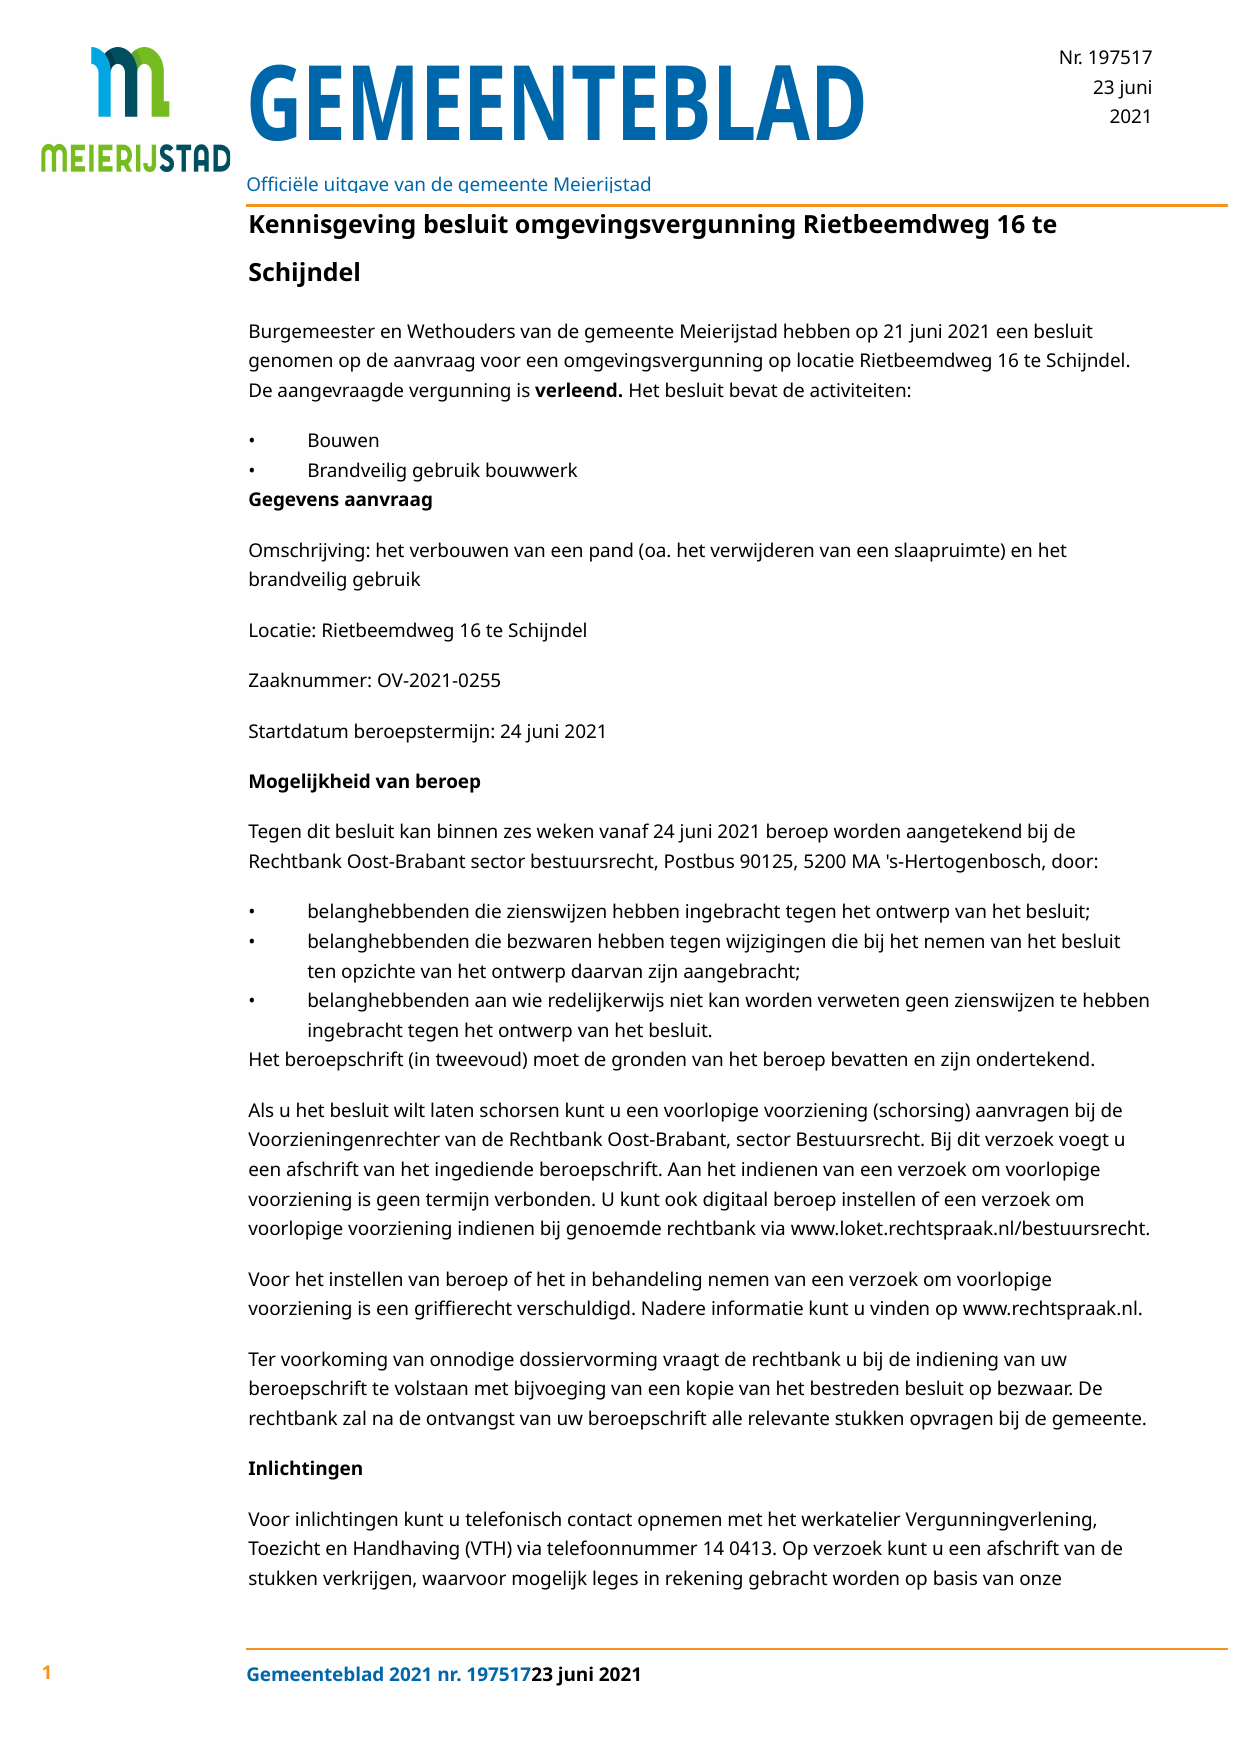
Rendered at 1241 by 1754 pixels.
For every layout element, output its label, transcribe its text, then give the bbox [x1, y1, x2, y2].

text Tegen dit besluit kan binnen zes weken vanaf 24 juni 2021 beroep worden aangetekend bij de Rechtbank Oost-Brabant sector bestuursrecht, Postbus 90125, 5200 MA 's-Hertogenbosch, door: [248, 819, 1152, 874]
list Brandveilig gebruik bouwwerk [248, 457, 1152, 483]
list belanghebbenden die zienswijzen hebben ingebracht tegen het ontwerp van het besluit; [248, 899, 1152, 924]
list Bouwen [248, 427, 1152, 453]
text Mogelijkheid van beroep [248, 768, 1152, 794]
list belanghebbenden aan wie redelijkerwijs niet kan worden verweten geen zienswijzen te hebben ingebracht tegen het ontwerp van het besluit. [248, 987, 1152, 1043]
text Gegevens aanvraag [248, 487, 1152, 512]
text Ter voorkoming van onnodige dossiervorming vraagt de rechtbank u bij de indiening van uw beroepschrift te volstaan met bijvoeging van een kopie van het bestreden besluit op bezwaar. De rechtbank zal na de ontvangst van uw beroepschrift alle relevante stukken opvragen bij de gemeente. [248, 1346, 1152, 1431]
text Omschrijving: het verbouwen van een pand (oa. het verwijderen van een slaapruimte) en het brandveilig gebruik [248, 537, 1152, 592]
text Voor inlichtingen kunt u telefonisch contact opnemen met het werkatelier Vergunningverlening, Toezicht en Handhaving (VTH) via telefoonnummer 14 0413. Op verzoek kunt u een afschrift van de stukken verkrijgen, waarvoor mogelijk leges in rekening gebracht worden op basis van onze [248, 1506, 1152, 1591]
text Startdatum beroepstermijn: 24 juni 2021 [248, 718, 1152, 744]
text Locatie: Rietbeemdweg 16 te Schijndel [248, 617, 1152, 643]
list belanghebbenden die bezwaren hebben tegen wijzigingen die bij het nemen van het besluit ten opzichte van het ontwerp daarvan zijn aangebracht; [248, 928, 1152, 984]
picture [41, 47, 231, 172]
text Kennisgeving besluit omgevingsvergunning Rietbeemdweg 16 te Schijndel [248, 207, 1152, 288]
text Als u het besluit wilt laten schorsen kunt u een voorlopige voorziening (schorsing) aanvragen bij de Voorzieningenrechter van de Rechtbank Oost-Brabant, sector Bestuursrecht. Bij dit verzoek voegt u een afschrift van het ingediende beroepschrift. Aan het indienen van een verzoek om voorlopige voorziening is geen termijn verbonden. U kunt ook digitaal beroep instellen of een verzoek om voorlopige voorziening indienen bij genoemde rechtbank via www.loket.rechtspraak.nl/bestuursrecht. [248, 1097, 1152, 1241]
text Zaaknummer: OV-2021-0255 [248, 667, 1152, 693]
text Inlichtingen [248, 1455, 1152, 1481]
text Het beroepschrift (in tweevoud) moet de gronden van het beroep bevatten en zijn ondertekend. [248, 1047, 1152, 1072]
text Burgemeester en Wethouders van de gemeente Meierijstad hebben op 21 juni 2021 een besluit genomen op de aanvraag voor een omgevingsvergunning op locatie Rietbeemdweg 16 te Schijndel. De aangevraagde vergunning is verleend. Het besluit bevat de activiteiten: [248, 318, 1152, 403]
text Voor het instellen van beroep of het in behandeling nemen van een verzoek om voorlopige voorziening is een griffierecht verschuldigd. Nadere informatie kunt u vinden op www.rechtspraak.nl. [248, 1266, 1152, 1321]
